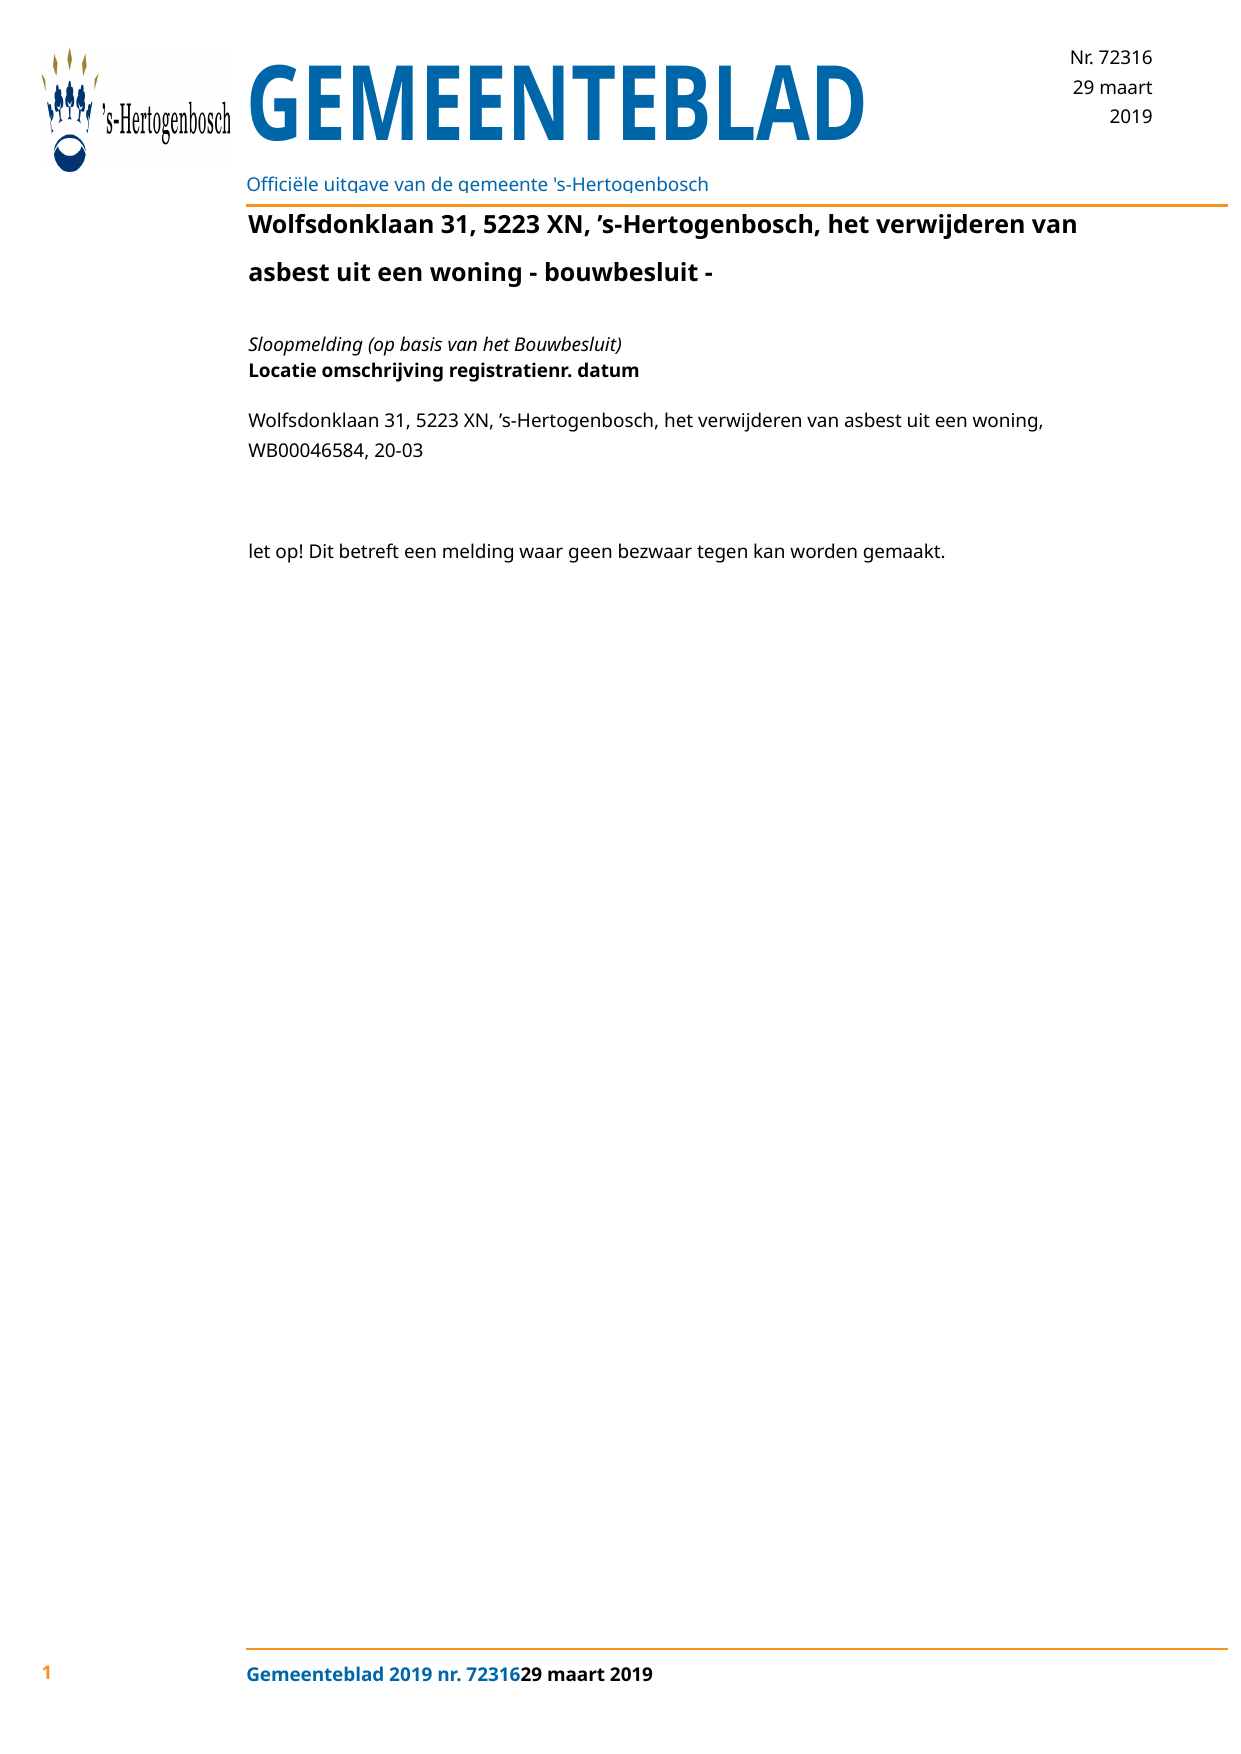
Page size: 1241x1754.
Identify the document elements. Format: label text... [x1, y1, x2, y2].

text let op! Dit betreft een melding waar geen bezwaar tegen kan worden gemaakt. [248, 538, 1152, 564]
picture [41, 47, 231, 172]
text Sloopmelding (op basis van het Bouwbesluit) [248, 331, 1152, 357]
text Wolfsdonklaan 31, 5223 XN, ’s-Hertogenbosch, het verwijderen van asbest uit een woning, WB00046584, 20-03 [248, 408, 1152, 463]
text Wolfsdonklaan 31, 5223 XN, ’s-Hertogenbosch, het verwijderen van asbest uit een woning - bouwbesluit - [248, 207, 1152, 288]
text Locatie omschrijving registratienr. datum [248, 357, 1152, 383]
